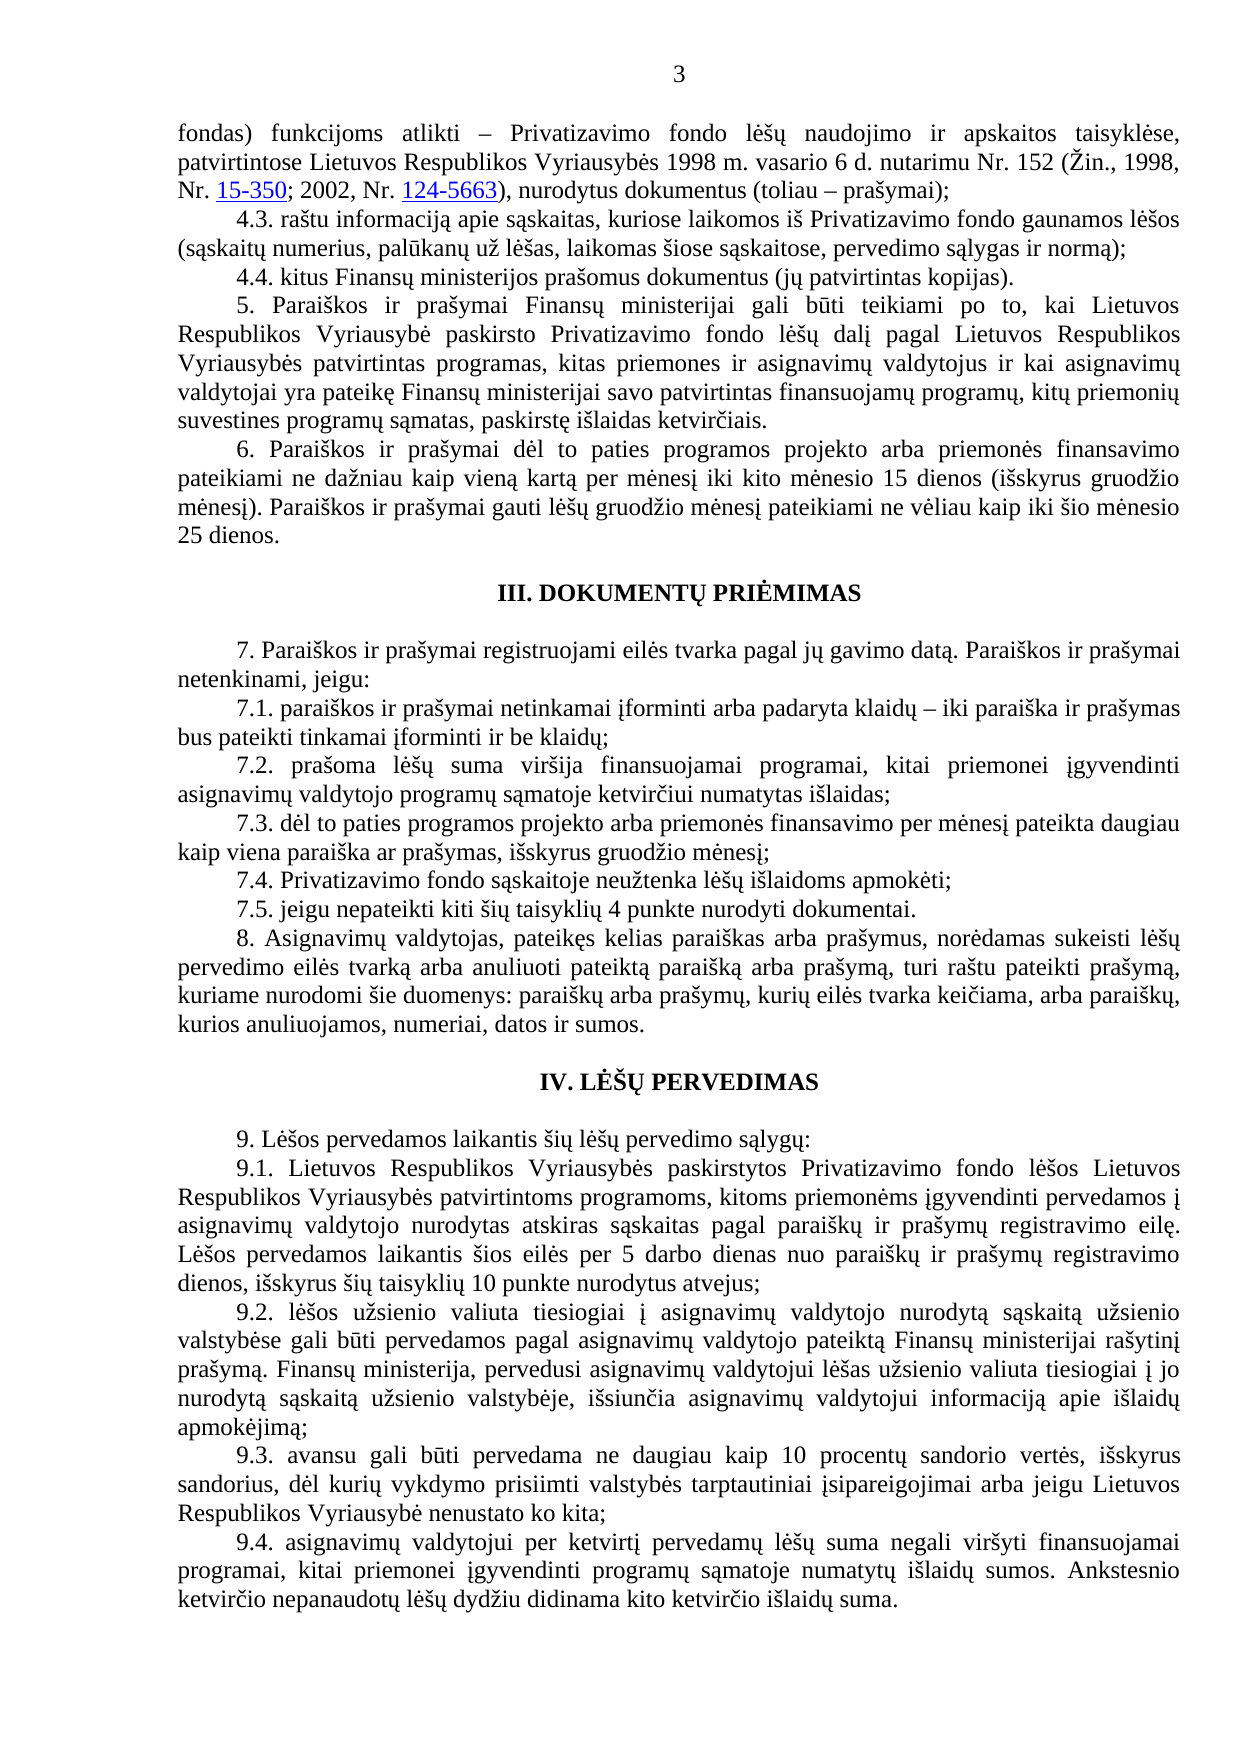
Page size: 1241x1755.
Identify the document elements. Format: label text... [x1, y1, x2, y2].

text 9.2. lėšos užsienio valiuta tiesiogiai į asignavimų valdytojo nurodytą sąskaitą užsienio valstybėse gali būti pervedamos pagal asignavimų valdytojo pateiktą Finansų ministerijai rašytinį prašymą. Finansų ministerija, pervedusi asignavimų valdytojui lėšas užsienio valiuta tiesiogiai į jo nurodytą sąskaitą užsienio valstybėje, išsiunčia asignavimų valdytojui informaciją apie išlaidų apmokėjimą; [177, 1297, 1181, 1441]
text 6. Paraiškos ir prašymai dėl to paties programos projekto arba priemonės finansavimo pateikiami ne dažniau kaip vieną kartą per mėnesį iki kito mėnesio 15 dienos (išskyrus gruodžio mėnesį). Paraiškos ir prašymai gauti lėšų gruodžio mėnesį pateikiami ne vėliau kaip iki šio mėnesio 25 dienos. [177, 434, 1181, 549]
text 4.4. kitus Finansų ministerijos prašomus dokumentus (jų patvirtintas kopijas). [177, 262, 1181, 291]
text 9.3. avansu gali būti pervedama ne daugiau kaip 10 procentų sandorio vertės, išskyrus sandorius, dėl kurių vykdymo prisiimti valstybės tarptautiniai įsipareigojimai arba jeigu Lietuvos Respublikos Vyriausybė nenustato ko kita; [177, 1441, 1181, 1527]
text 7.4. Privatizavimo fondo sąskaitoje neužtenka lėšų išlaidoms apmokėti; [177, 866, 1181, 894]
text 8. Asignavimų valdytojas, pateikęs kelias paraiškas arba prašymus, norėdamas sukeisti lėšų pervedimo eilės tvarką arba anuliuoti pateiktą paraišką arba prašymą, turi raštu pateikti prašymą, kuriame nurodomi šie duomenys: paraiškų arba prašymų, kurių eilės tvarka keičiama, arba paraiškų, kurios anuliuojamos, numeriai, datos ir sumos. [177, 923, 1181, 1038]
text fondas) funkcijoms atlikti – Privatizavimo fondo lėšų naudojimo ir apskaitos taisyklėse, patvirtintose Lietuvos Respublikos Vyriausybės 1998 m. vasario 6 d. nutarimu Nr. 152 (Žin., 1998, Nr. 15-350; 2002, Nr. 124-5663), nurodytus dokumentus (toliau – prašymai); [177, 118, 1181, 204]
text III. DOKUMENTŲ PRIĖMIMAS [177, 578, 1181, 607]
text 9.1. Lietuvos Respublikos Vyriausybės paskirstytos Privatizavimo fondo lėšos Lietuvos Respublikos Vyriausybės patvirtintoms programoms, kitoms priemonėms įgyvendinti pervedamos į asignavimų valdytojo nurodytas atskiras sąskaitas pagal paraiškų ir prašymų registravimo eilę. Lėšos pervedamos laikantis šios eilės per 5 darbo dienas nuo paraiškų ir prašymų registravimo dienos, išskyrus šių taisyklių 10 punkte nurodytus atvejus; [177, 1153, 1181, 1297]
text 7. Paraiškos ir prašymai registruojami eilės tvarka pagal jų gavimo datą. Paraiškos ir prašymai netenkinami, jeigu: [177, 636, 1181, 693]
text IV. LĖŠŲ PERVEDIMAS [177, 1067, 1181, 1096]
text 7.3. dėl to paties programos projekto arba priemonės finansavimo per mėnesį pateikta daugiau kaip viena paraiška ar prašymas, išskyrus gruodžio mėnesį; [177, 808, 1181, 866]
text 4.3. raštu informaciją apie sąskaitas, kuriose laikomos iš Privatizavimo fondo gaunamos lėšos (sąskaitų numerius, palūkanų už lėšas, laikomas šiose sąskaitose, pervedimo sąlygas ir normą); [177, 204, 1181, 262]
text 7.2. prašoma lėšų suma viršija finansuojamai programai, kitai priemonei įgyvendinti asignavimų valdytojo programų sąmatoje ketvirčiui numatytas išlaidas; [177, 751, 1181, 808]
text 9. Lėšos pervedamos laikantis šių lėšų pervedimo sąlygų: [177, 1124, 1181, 1153]
text 5. Paraiškos ir prašymai Finansų ministerijai gali būti teikiami po to, kai Lietuvos Respublikos Vyriausybė paskirsto Privatizavimo fondo lėšų dalį pagal Lietuvos Respublikos Vyriausybės patvirtintas programas, kitas priemones ir asignavimų valdytojus ir kai asignavimų valdytojai yra pateikę Finansų ministerijai savo patvirtintas finansuojamų programų, kitų priemonių suvestines programų sąmatas, paskirstę išlaidas ketvirčiais. [177, 291, 1181, 434]
text 7.5. jeigu nepateikti kiti šių taisyklių 4 punkte nurodyti dokumentai. [177, 894, 1181, 923]
text 7.1. paraiškos ir prašymai netinkamai įforminti arba padaryta klaidų – iki paraiška ir prašymas bus pateikti tinkamai įforminti ir be klaidų; [177, 693, 1181, 751]
text 9.4. asignavimų valdytojui per ketvirtį pervedamų lėšų suma negali viršyti finansuojamai programai, kitai priemonei įgyvendinti programų sąmatoje numatytų išlaidų sumos. Ankstesnio ketvirčio nepanaudotų lėšų dydžiu didinama kito ketvirčio išlaidų suma. [177, 1527, 1181, 1613]
